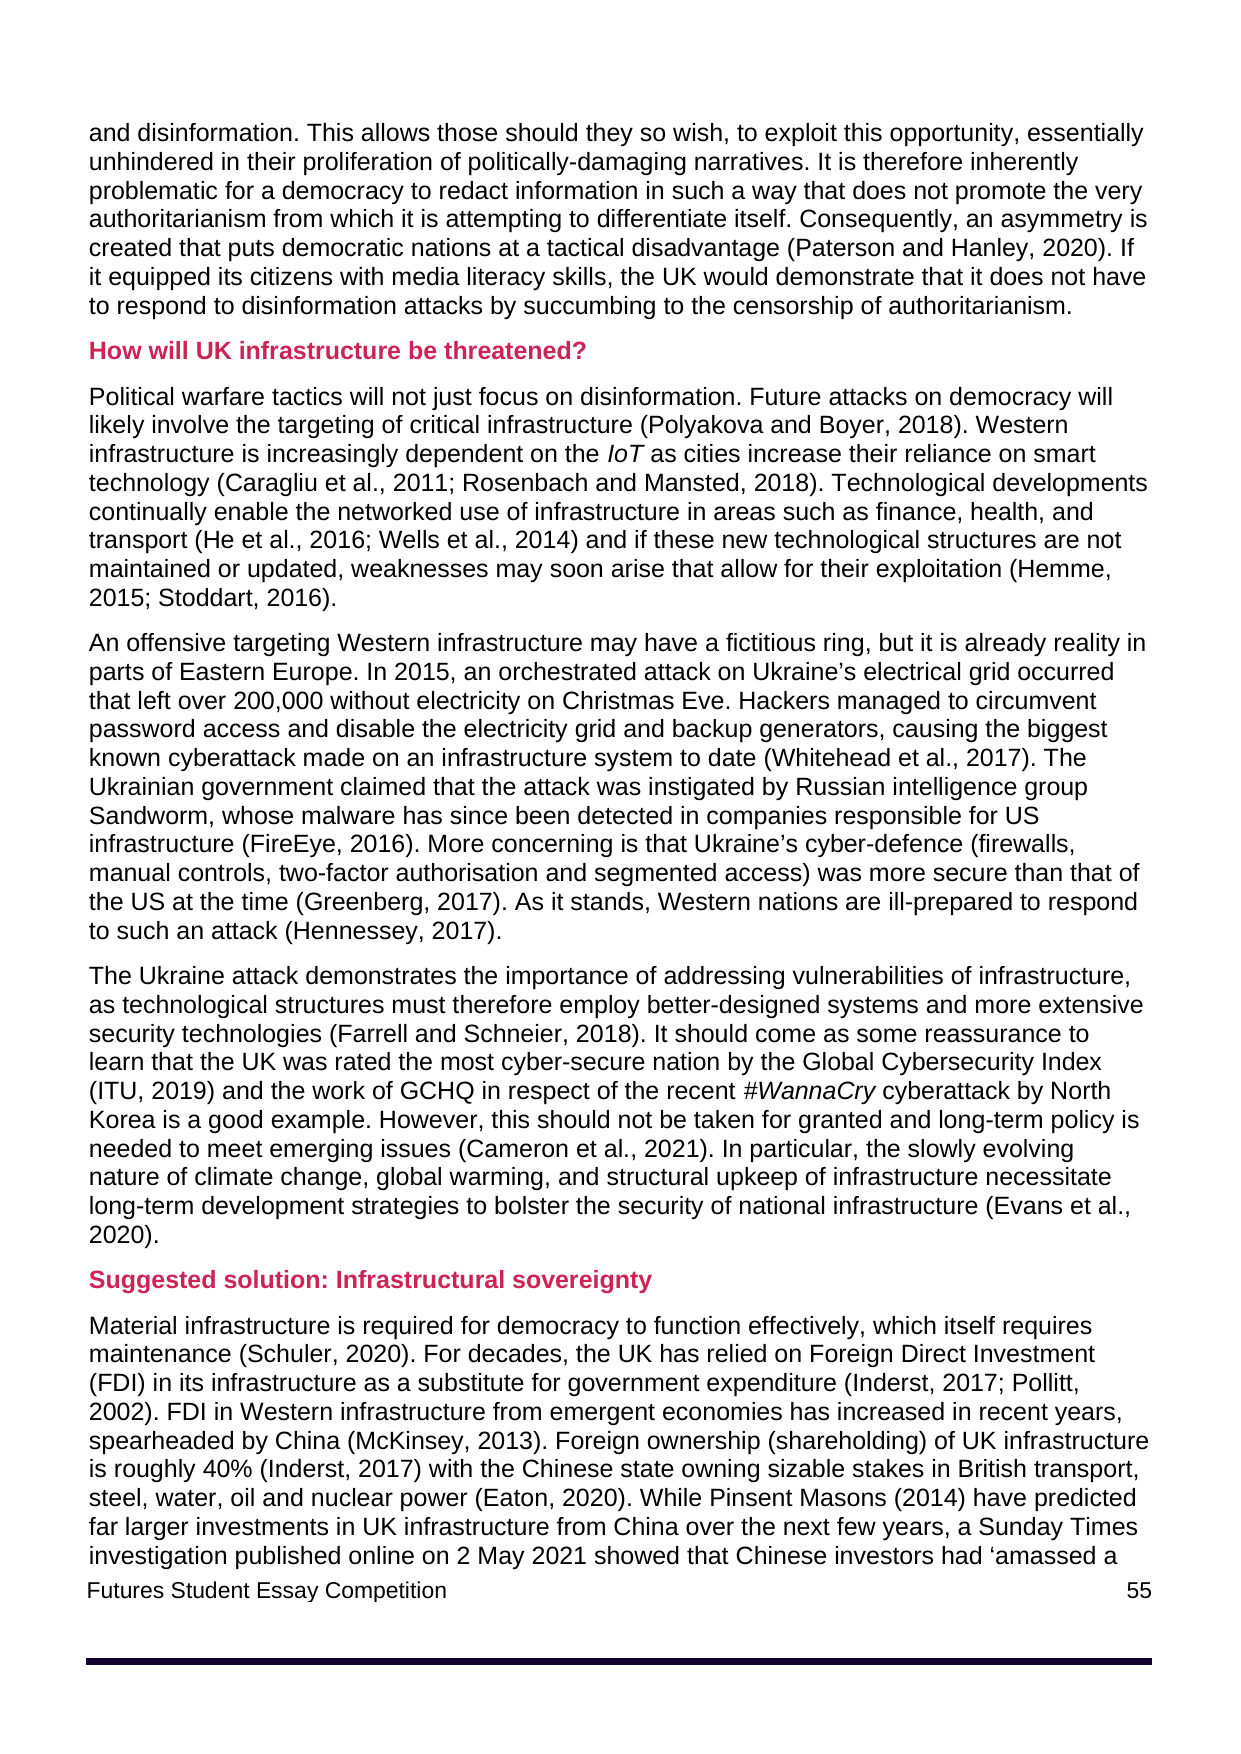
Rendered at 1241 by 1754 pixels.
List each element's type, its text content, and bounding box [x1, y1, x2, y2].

text and disinformation. This allows those should they so wish, to exploit this opportunity, essentially unhindered in their proliferation of politically-damaging narratives. It is therefore inherently problematic for a democracy to redact information in such a way that does not promote the very authoritarianism from which it is attempting to differentiate itself. Consequently, an asymmetry is created that puts democratic nations at a tactical disadvantage (Paterson and Hanley, 2020). If it equipped its citizens with media literacy skills, the UK would demonstrate that it does not have to respond to disinformation attacks by succumbing to the censorship of authoritarianism. [89, 118, 1152, 319]
text Material infrastructure is required for democracy to function effectively, which itself requires maintenance (Schuler, 2020). For decades, the UK has relied on Foreign Direct Investment (FDI) in its infrastructure as a substitute for government expenditure (Inderst, 2017; Pollitt, 2002). FDI in Western infrastructure from emergent economies has increased in recent years, spearheaded by China (McKinsey, 2013). Foreign ownership (shareholding) of UK infrastructure is roughly 40% (Inderst, 2017) with the Chinese state owning sizable stakes in British transport, steel, water, oil and nuclear power (Eaton, 2020). While Pinsent Masons (2014) have predicted far larger investments in UK infrastructure from China over the next few years, a Sunday Times investigation published online on 2 May 2021 showed that Chinese investors had ‘amassed a [89, 1311, 1152, 1569]
subtitle Suggested solution: Infrastructural sovereignty [89, 1265, 1152, 1294]
text The Ukraine attack demonstrates the importance of addressing vulnerabilities of infrastructure, as technological structures must therefore employ better-designed systems and more extensive security technologies (Farrell and Schneier, 2018). It should come as some reassurance to learn that the UK was rated the most cyber-secure nation by the Global Cybersecurity Index (ITU, 2019) and the work of GCHQ in respect of the recent #WannaCry cyberattack by North Korea is a good example. However, this should not be taken for granted and long-term policy is needed to meet emerging issues (Cameron et al., 2021). In particular, the slowly evolving nature of climate change, global warming, and structural upkeep of infrastructure necessitate long-term development strategies to bolster the security of national infrastructure (Evans et al., 2020). [89, 961, 1152, 1249]
text Political warfare tactics will not just focus on disinformation. Future attacks on democracy will likely involve the targeting of critical infrastructure (Polyakova and Boyer, 2018). Western infrastructure is increasingly dependent on the IoT as cities increase their reliance on smart technology (Caragliu et al., 2011; Rosenbach and Mansted, 2018). Technological developments continually enable the networked use of infrastructure in areas such as finance, health, and transport (He et al., 2016; Wells et al., 2014) and if these new technological structures are not maintained or updated, weaknesses may soon arise that allow for their exploitation (Hemme, 2015; Stoddart, 2016). [89, 382, 1152, 612]
text An offensive targeting Western infrastructure may have a fictitious ring, but it is already reality in parts of Eastern Europe. In 2015, an orchestrated attack on Ukraine’s electrical grid occurred that left over 200,000 without electricity on Christmas Eve. Hackers managed to circumvent password access and disable the electricity grid and backup generators, causing the biggest known cyberattack made on an infrastructure system to date (Whitehead et al., 2017). The Ukrainian government claimed that the attack was instigated by Russian intelligence group Sandworm, whose malware has since been detected in companies responsible for US infrastructure (FireEye, 2016). More concerning is that Ukraine’s cyber-defence (firewalls, manual controls, two-factor authorisation and segmented access) was more secure than that of the US at the time (Greenberg, 2017). As it stands, Western nations are ill-prepared to respond to such an attack (Hennessey, 2017). [89, 628, 1152, 944]
subtitle How will UK infrastructure be threatened? [89, 336, 1152, 365]
